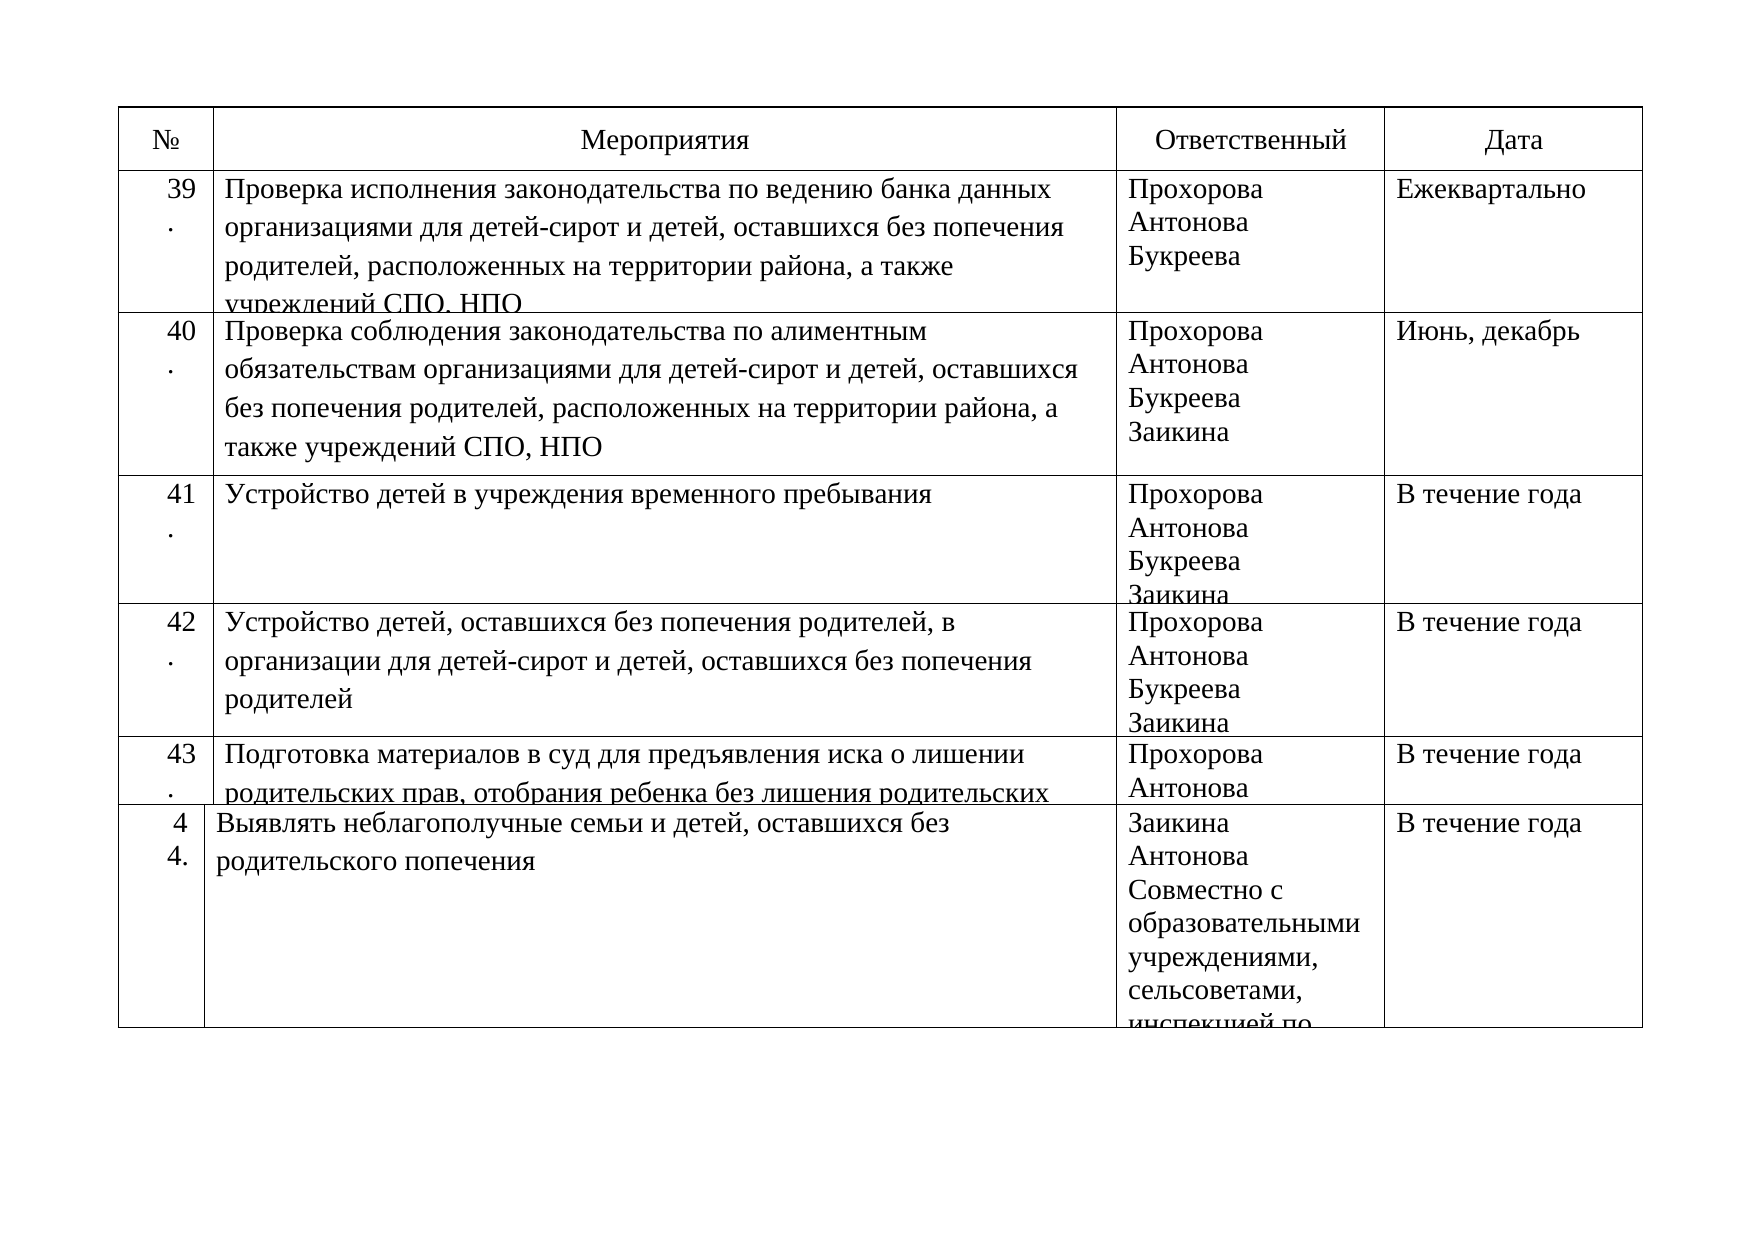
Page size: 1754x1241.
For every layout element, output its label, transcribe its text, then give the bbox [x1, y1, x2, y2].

table_cell Прохорова Антонова Букреева Заикина [1117, 737, 1384, 804]
table_cell Прохорова Антонова Букреева Заикина [1117, 476, 1384, 603]
table_cell В течение года [1385, 604, 1642, 736]
table_cell Проверка соблюдения законодательства по алиментным обязательствам организациями для детей-сирот и детей, оставшихся без попечения родителей, расположенных на территории района, а также учреждений СПО, НПО [214, 313, 1116, 475]
table_cell Июнь, декабрь [1385, 313, 1642, 475]
table_cell Проверка исполнения законодательства по ведению банка данных организациями для детей-сирот и детей, оставшихся без попечения родителей, расположенных на территории района, а также учреждений СПО, НПО [214, 171, 1116, 312]
table_cell Подготовка материалов в суд для предъявления иска о лишении родительских прав, отобрания ребенка без лишения родительских прав [214, 737, 1116, 804]
table_cell [119, 737, 213, 804]
table_cell [119, 604, 213, 736]
table_cell [119, 805, 204, 1027]
table_header № [119, 108, 213, 170]
table_cell [119, 476, 213, 603]
table_cell [119, 313, 213, 475]
table_cell Ежеквартально [1385, 171, 1642, 312]
table_cell Прохорова Антонова Букреева Заикина [1117, 604, 1384, 736]
table_cell В течение года [1385, 805, 1642, 1027]
table_cell В течение года [1385, 737, 1642, 804]
table_cell Прохорова Антонова Букреева Заикина [1117, 171, 1384, 312]
table_cell Устройство детей, оставшихся без попечения родителей, в организации для детей-сирот и детей, оставшихся без попечения родителей [214, 604, 1116, 736]
table_cell Заикина Антонова Совместно с образовательными учреждениями, сельсоветами, инспекцией по делам несовершеннолетних и комиссией по делам несовершеннолетних [1117, 805, 1384, 1027]
table_cell В течение года [1385, 476, 1642, 603]
table_cell [119, 171, 213, 312]
table_cell Прохорова Антонова Букреева Заикина [1117, 313, 1384, 475]
table_header Дата [1385, 108, 1642, 170]
table_cell Устройство детей в учреждения временного пребывания [214, 476, 1116, 603]
table_cell Выявлять неблагополучные семьи и детей, оставшихся без родительского попечения [205, 805, 1116, 1027]
table_header Ответственный [1117, 108, 1384, 170]
table_header Мероприятия [214, 108, 1116, 170]
